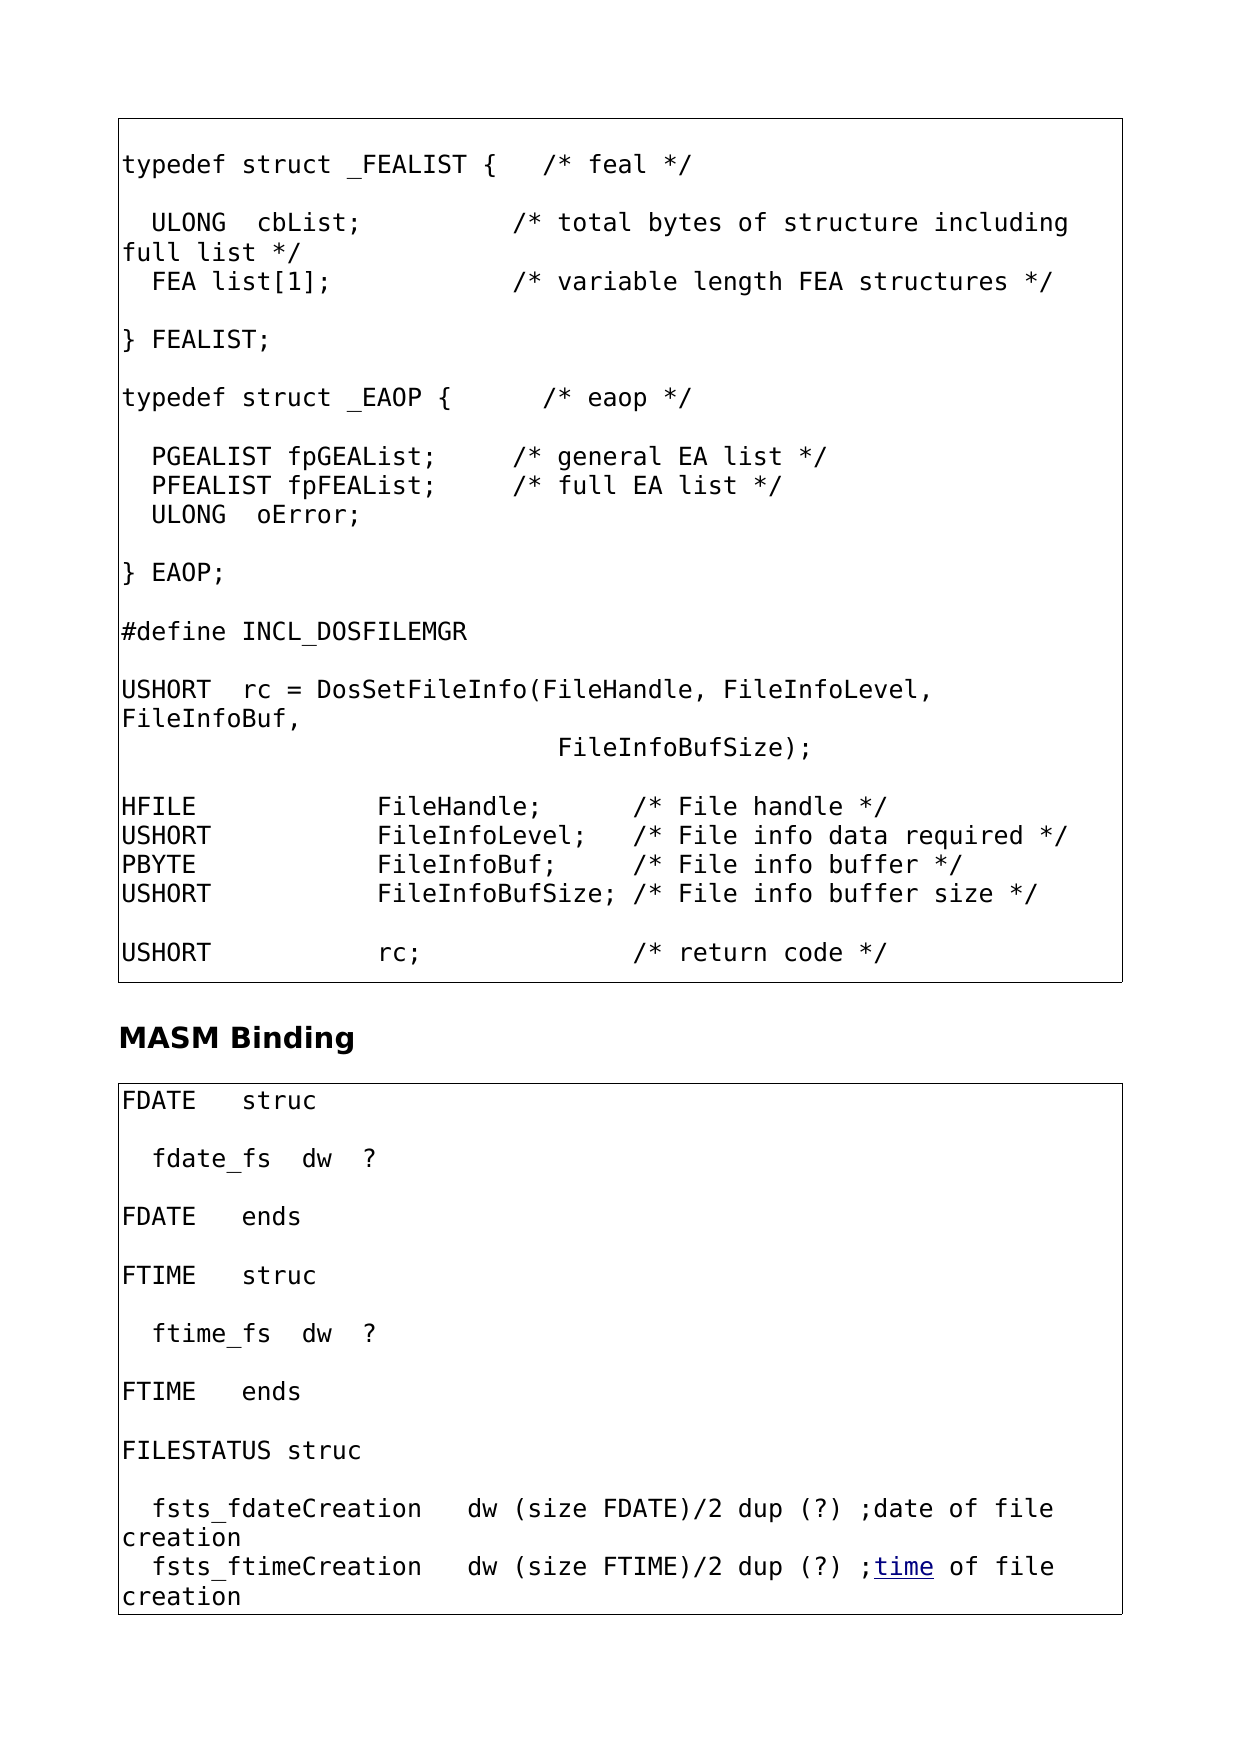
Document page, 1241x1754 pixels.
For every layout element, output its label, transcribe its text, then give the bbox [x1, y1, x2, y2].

subtitle MASM Binding [118, 1022, 1122, 1056]
table_header typedef struct _FEALIST { /* feal */ ULONG cbList; /* total bytes of structure including full list */ FEA list[1]; /* variable length FEA structures */ } FEALIST; typedef struct _EAOP { /* eaop */ PGEALIST fpGEAList; /* general EA list */ PFEALIST fpFEAList; /* full EA list */ ULONG oError; } EAOP; #define INCL_DOSFILEMGR USHORT rc = DosSetFileInfo(FileHandle, FileInfoLevel, FileInfoBuf, FileInfoBufSize); HFILE FileHandle; /* File handle */ USHORT FileInfoLevel; /* File info data required */ PBYTE FileInfoBuf; /* File info buffer */ USHORT FileInfoBufSize; /* File info buffer size */ USHORT rc; /* return code */ [119, 119, 1122, 982]
table_header FDATE struc fdate_fs dw ? FDATE ends FTIME struc ftime_fs dw ? FTIME ends FILESTATUS struc fsts_fdateCreation dw (size FDATE)/2 dup (?) ;date of file creation fsts_ftimeCreation dw (size FTIME)/2 dup (?) ;time of file creation [119, 1084, 1122, 1614]
